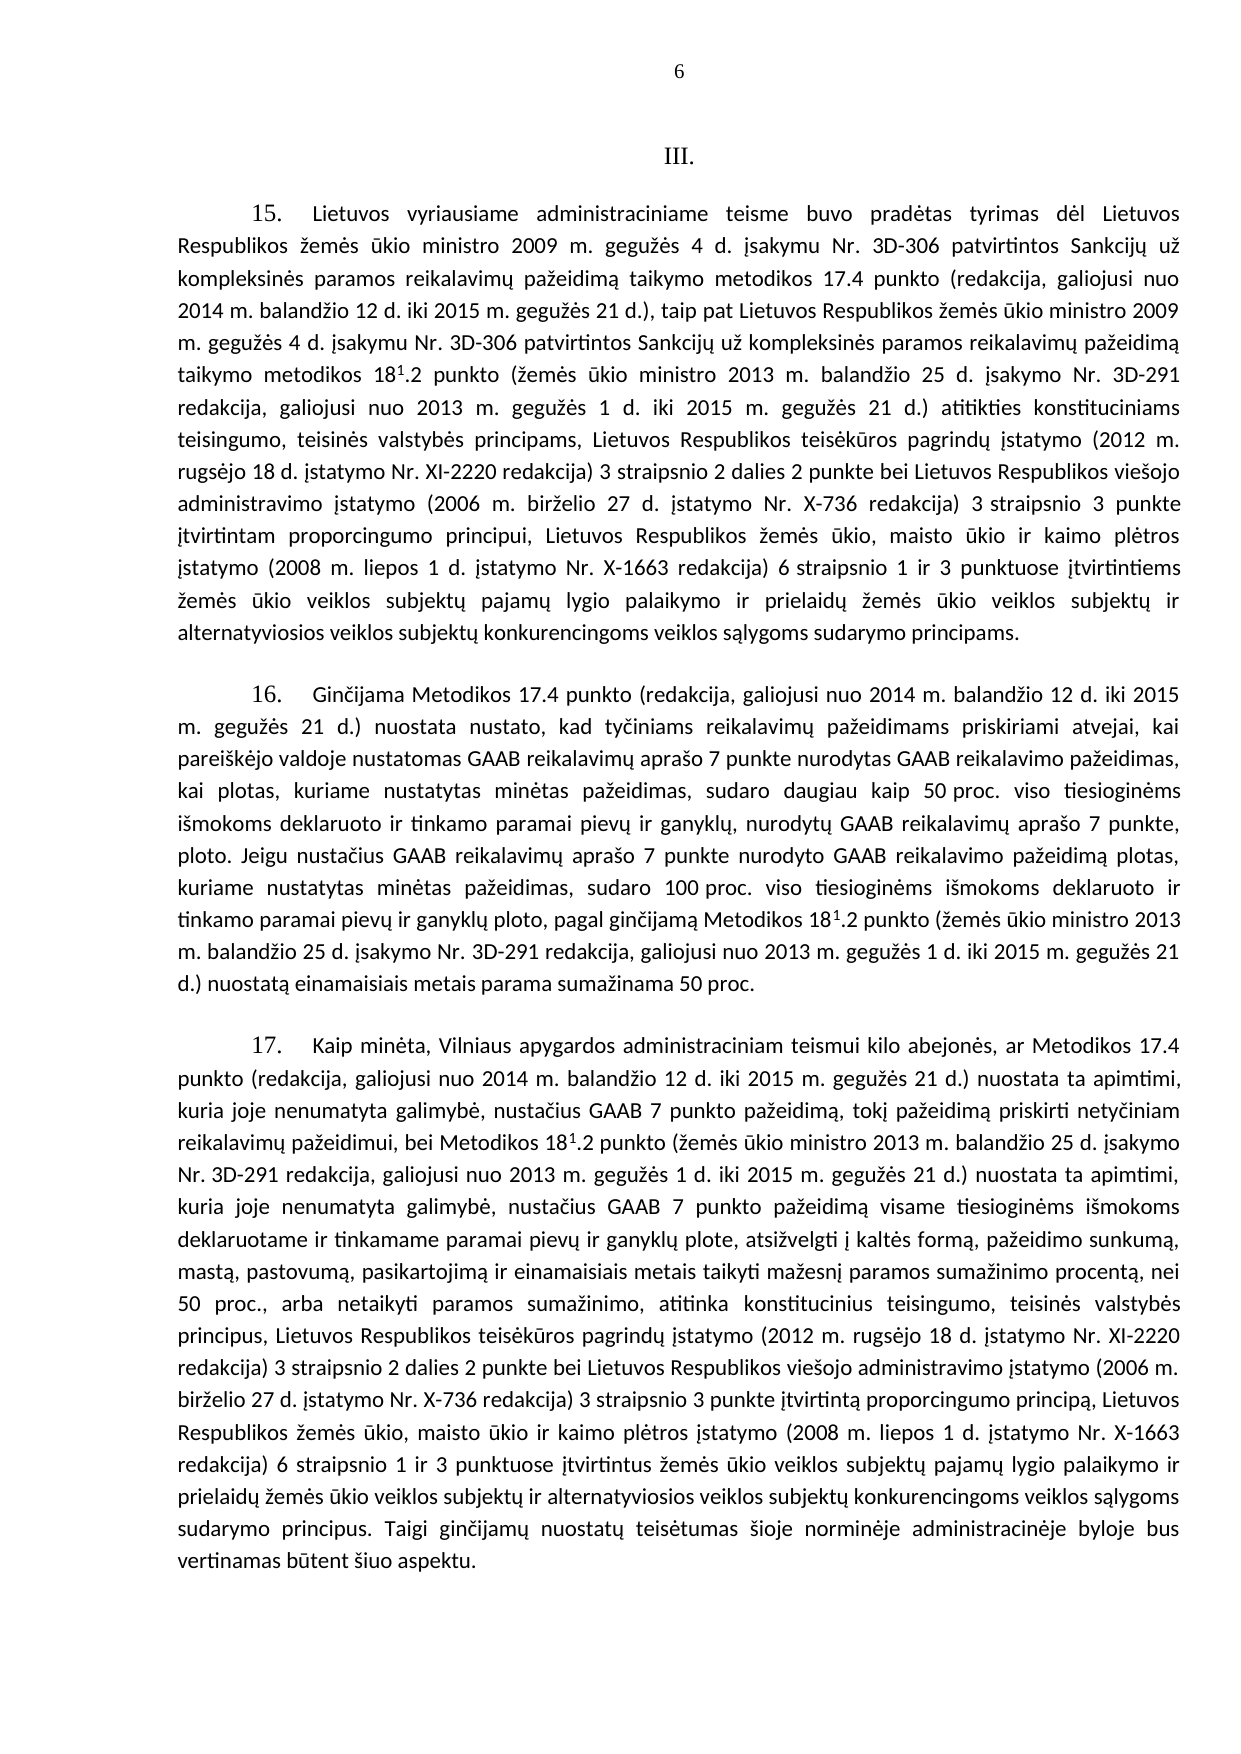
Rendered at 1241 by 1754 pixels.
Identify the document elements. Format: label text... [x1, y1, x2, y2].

text III. [177, 141, 1181, 170]
text 15. Lietuvos vyriausiame administraciniame teisme buvo pradėtas tyrimas dėl Lietuvos Respublikos žemės ūkio ministro 2009 m. gegužės 4 d. įsakymu Nr. 3D-306 patvirtintos Sankcijų už kompleksinės paramos reikalavimų pažeidimą taikymo metodikos 17.4 punkto (redakcija, galiojusi nuo 2014 m. balandžio 12 d. iki 2015 m. gegužės 21 d.), taip pat Lietuvos Respublikos žemės ūkio ministro 2009 m. gegužės 4 d. įsakymu Nr. 3D-306 patvirtintos Sankcijų už kompleksinės paramos reikalavimų pažeidimą taikymo metodikos 181.2 punkto (žemės ūkio ministro 2013 m. balandžio 25 d. įsakymo Nr. 3D-291 redakcija, galiojusi nuo 2013 m. gegužės 1 d. iki 2015 m. gegužės 21 d.) atitikties konstituciniams teisingumo, teisinės valstybės principams, Lietuvos Respublikos teisėkūros pagrindų įstatymo (2012 m. rugsėjo 18 d. įstatymo Nr. XI-2220 redakcija) 3 straipsnio 2 dalies 2 punkte bei Lietuvos Respublikos viešojo administravimo įstatymo (2006 m. birželio 27 d. įstatymo Nr. X-736 redakcija) 3 straipsnio 3 punkte įtvirtintam proporcingumo principui, Lietuvos Respublikos žemės ūkio, maisto ūkio ir kaimo plėtros įstatymo (2008 m. liepos 1 d. įstatymo Nr. X-1663 redakcija) 6 straipsnio 1 ir 3 punktuose įtvirtintiems žemės ūkio veiklos subjektų pajamų lygio palaikymo ir prielaidų žemės ūkio veiklos subjektų ir alternatyviosios veiklos subjektų konkurencingoms veiklos sąlygoms sudarymo principams. [177, 198, 1181, 646]
text 17. Kaip minėta, Vilniaus apygardos administraciniam teismui kilo abejonės, ar Metodikos 17.4 punkto (redakcija, galiojusi nuo 2014 m. balandžio 12 d. iki 2015 m. gegužės 21 d.) nuostata ta apimtimi, kuria joje nenumatyta galimybė, nustačius GAAB 7 punkto pažeidimą, tokį pažeidimą priskirti netyčiniam reikalavimų pažeidimui, bei Metodikos 181.2 punkto (žemės ūkio ministro 2013 m. balandžio 25 d. įsakymo Nr. 3D‑291 redakcija, galiojusi nuo 2013 m. gegužės 1 d. iki 2015 m. gegužės 21 d.) nuostata ta apimtimi, kuria joje nenumatyta galimybė, nustačius GAAB 7 punkto pažeidimą visame tiesioginėms išmokoms deklaruotame ir tinkamame paramai pievų ir ganyklų plote, atsižvelgti į kaltės formą, pažeidimo sunkumą, mastą, pastovumą, pasikartojimą ir einamaisiais metais taikyti mažesnį paramos sumažinimo procentą, nei 50 proc., arba netaikyti paramos sumažinimo, atitinka konstitucinius teisingumo, teisinės valstybės principus, Lietuvos Respublikos teisėkūros pagrindų įstatymo (2012 m. rugsėjo 18 d. įstatymo Nr. XI-2220 redakcija) 3 straipsnio 2 dalies 2 punkte bei Lietuvos Respublikos viešojo administravimo įstatymo (2006 m. birželio 27 d. įstatymo Nr. X-736 redakcija) 3 straipsnio 3 punkte įtvirtintą proporcingumo principą, Lietuvos Respublikos žemės ūkio, maisto ūkio ir kaimo plėtros įstatymo (2008 m. liepos 1 d. įstatymo Nr. X-1663 redakcija) 6 straipsnio 1 ir 3 punktuose įtvirtintus žemės ūkio veiklos subjektų pajamų lygio palaikymo ir prielaidų žemės ūkio veiklos subjektų ir alternatyviosios veiklos subjektų konkurencingoms veiklos sąlygoms sudarymo principus. Taigi ginčijamų nuostatų teisėtumas šioje norminėje administracinėje byloje bus vertinamas būtent šiuo aspektu. [177, 1031, 1181, 1574]
text 16. Ginčijama Metodikos 17.4 punkto (redakcija, galiojusi nuo 2014 m. balandžio 12 d. iki 2015 m. gegužės 21 d.) nuostata nustato, kad tyčiniams reikalavimų pažeidimams priskiriami atvejai, kai pareiškėjo valdoje nustatomas GAAB reikalavimų aprašo 7 punkte nurodytas GAAB reikalavimo pažeidimas, kai plotas, kuriame nustatytas minėtas pažeidimas, sudaro daugiau kaip 50 proc. viso tiesioginėms išmokoms deklaruoto ir tinkamo paramai pievų ir ganyklų, nurodytų GAAB reikalavimų aprašo 7 punkte, ploto. Jeigu nustačius GAAB reikalavimų aprašo 7 punkte nurodyto GAAB reikalavimo pažeidimą plotas, kuriame nustatytas minėtas pažeidimas, sudaro 100 proc. viso tiesioginėms išmokoms deklaruoto ir tinkamo paramai pievų ir ganyklų ploto, pagal ginčijamą Metodikos 181.2 punkto (žemės ūkio ministro 2013 m. balandžio 25 d. įsakymo Nr. 3D‑291 redakcija, galiojusi nuo 2013 m. gegužės 1 d. iki 2015 m. gegužės 21 d.) nuostatą einamaisiais metais parama sumažinama 50 proc. [177, 679, 1181, 998]
